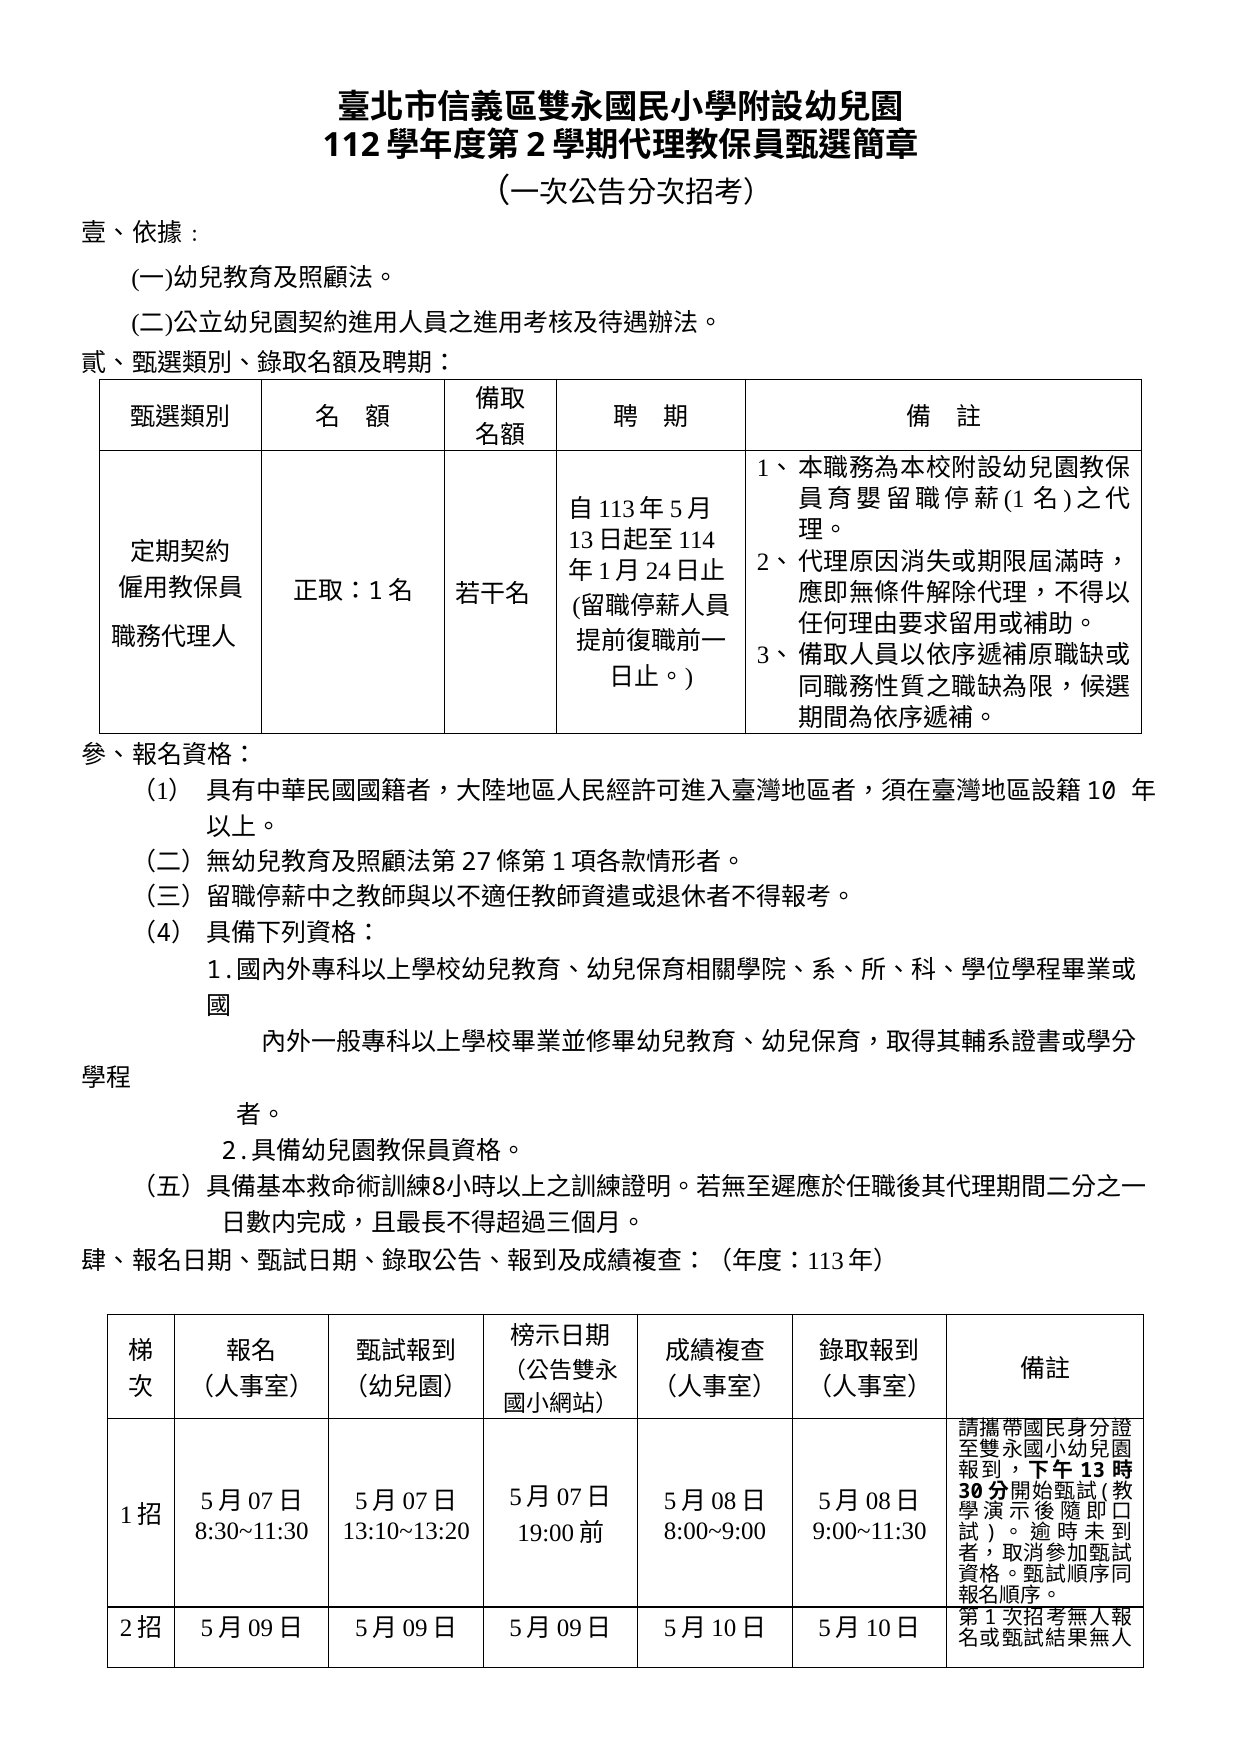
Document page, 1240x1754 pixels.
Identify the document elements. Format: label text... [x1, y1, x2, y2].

table_cell 5月08日 8:00~9:00 [638, 1419, 792, 1606]
list 依據﹕ [81, 212, 1160, 249]
table_header 報名 （人事室） [175, 1315, 328, 1418]
table_cell 本職務為本校附設幼兒園教保員育嬰留職停薪(1名)之代理。 代理原因消失或期限屆滿時，應即無條件解除代理，不得以任何理由要求留用或補助。 備取人員以依序遞補原職缺或同職務性質之職缺為限，候選期間為依序遞補。 [746, 451, 1141, 733]
table_cell 1招 [108, 1419, 174, 1606]
table_cell 5月10日 [638, 1608, 792, 1667]
table_cell 定期契約 僱用教保員 職務代理人 [100, 451, 261, 733]
text (一)幼兒教育及照顧法。 [131, 249, 1160, 295]
table_header 甄試報到 （幼兒園） [329, 1315, 483, 1418]
table_cell 5月07日 19:00前 [484, 1419, 637, 1606]
text 以上。 [206, 807, 1160, 842]
text (二)公立幼兒園契約進用人員之進用考核及待遇辦法。 [131, 295, 1160, 341]
table_cell 5月08日 9:00~11:30 [793, 1419, 946, 1606]
table_cell 2招 [108, 1608, 174, 1667]
text 日數内完成，且最長不得超過三個月。 [131, 1203, 1160, 1239]
list 報名資格： [81, 734, 1160, 771]
table_cell 請攜帶國民身分證至雙永國小幼兒園報到，下午13時30分開始甄試(教學演示後隨即口試)。逾時未到者，取消參加甄試資格。甄試順序同報名順序。 [947, 1419, 1143, 1606]
text 內外一般專科以上學校畢業並修畢幼兒教育、幼兒保育，取得其輔系證書或學分學程 [81, 1022, 1160, 1094]
table_cell 5月07日 8:30~11:30 [175, 1419, 328, 1606]
text （五）具備基本救命術訓練8小時以上之訓練證明。若無至遲應於任職後其代理期間二分之一 [131, 1167, 1160, 1203]
text 112學年度第2學期代理教保員甄選簡章 [81, 126, 1160, 164]
table_header 榜示日期 （公告雙永國小網站） [484, 1315, 637, 1418]
text 1.國內外專科以上學校幼兒教育、幼兒保育相關學院、系、所、科、學位學程畢業或國 [206, 949, 1160, 1022]
table_header 梯次 [108, 1315, 174, 1418]
table_header 備註 [947, 1315, 1143, 1418]
text （三）留職停薪中之教師與以不適任教師資遣或退休者不得報考。 [131, 877, 1160, 913]
text （二）無幼兒教育及照顧法第27條第1項各款情形者。 [131, 842, 1160, 877]
text 2.具備幼兒園教保員資格。 [131, 1130, 1160, 1167]
table_header 名 額 [262, 380, 444, 450]
table_cell 若干名 [445, 451, 556, 733]
table_header 成績複查 （人事室） [638, 1315, 792, 1418]
list 報名日期、甄試日期、錄取公告、報到及成績複查：（年度：113年） [81, 1239, 1160, 1277]
table_header 備 註 [746, 380, 1141, 450]
table_header 備取 名額 [445, 380, 556, 450]
table_cell 5月09日 [484, 1608, 637, 1667]
table_cell 正取：1名 [262, 451, 444, 733]
list 具有中華民國國籍者，大陸地區人民經許可進入臺灣地區者，須在臺灣地區設籍10 年 [131, 771, 1160, 807]
list 甄選類別、錄取名額及聘期： [81, 341, 1160, 378]
text 臺北市信義區雙永國民小學附設幼兒園 [81, 89, 1160, 126]
text 者。 [206, 1094, 1160, 1130]
table_header 甄選類別 [100, 380, 261, 450]
table_cell 5月07日 13:10~13:20 [329, 1419, 483, 1606]
table_header 聘 期 [557, 380, 745, 450]
table_cell 5月09日 [329, 1608, 483, 1667]
list 具備下列資格： [131, 913, 1160, 949]
text （一次公告分次招考） [81, 164, 1168, 212]
table_header 錄取報到 （人事室） [793, 1315, 946, 1418]
table_cell 自113年5月13日起至114年1月24日止 (留職停薪人員提前復職前一日止。) [557, 451, 745, 733]
table_cell 5月10日 [793, 1608, 946, 1667]
table_cell 5月09日 [175, 1608, 328, 1667]
table_cell 第1次招考無人報名或甄試結果無人 [947, 1608, 1143, 1667]
